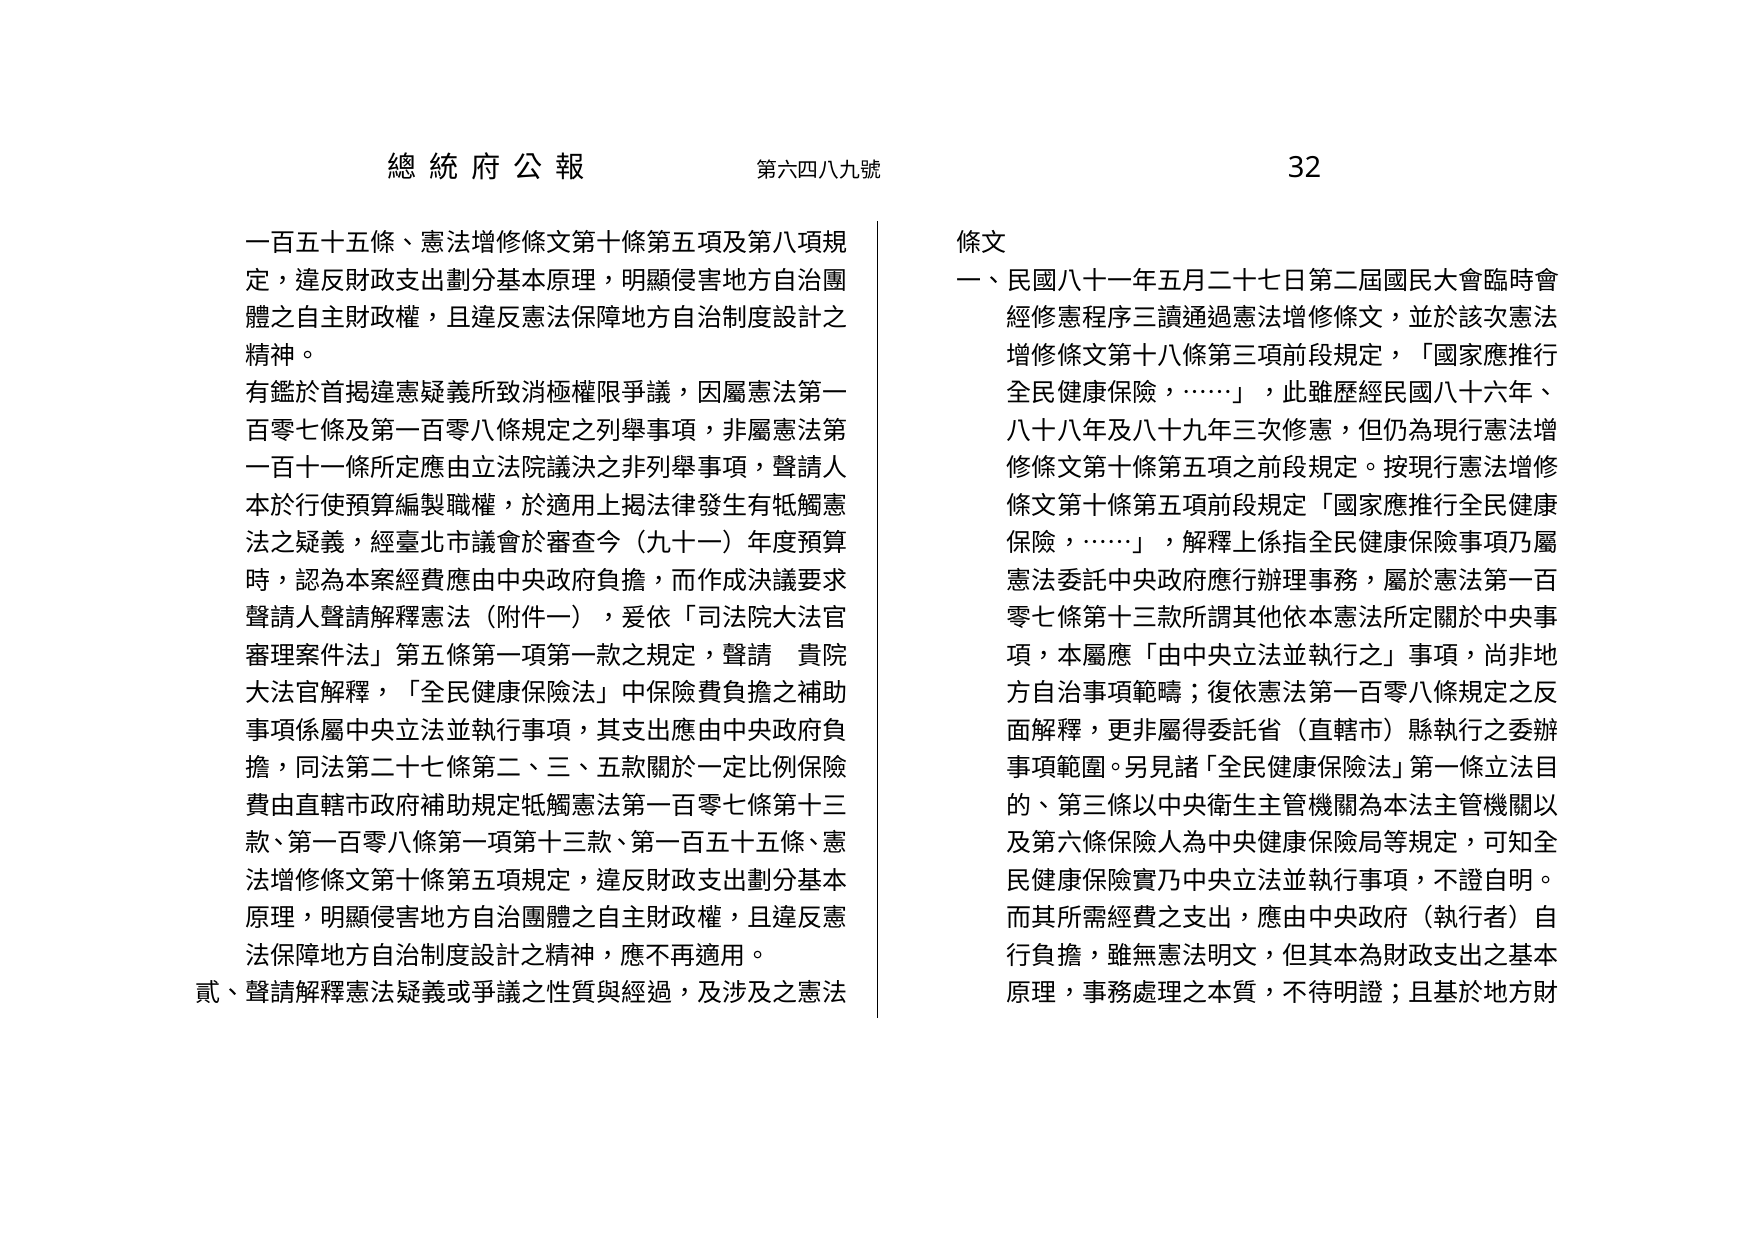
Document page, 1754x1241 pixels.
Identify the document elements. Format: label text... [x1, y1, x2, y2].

text 條文 [907, 222, 1559, 259]
text 貳、聲請解釋憲法疑義或爭議之性質與經過，及涉及之憲法 [195, 972, 847, 1009]
text 有鑑於首揭違憲疑義所致消極權限爭議，因屬憲法第一百零七條及第一百零八條規定之列舉事項，非屬憲法第一百十一條所定應由立法院議決之非列舉事項，聲請人本於行使預算編製職權，於適用上揭法律發生有牴觸憲法之疑義，經臺北市議會於審查今（九十一）年度預算時，認為本案經費應由中央政府負擔，而作成決議要求聲請人聲請解釋憲法（附件一），爰依「司法院大法官審理案件法」第五條第一項第一款之規定，聲請 貴院大法官解釋，「全民健康保險法」中保險費負擔之補助事項係屬中央立法並執行事項，其支出應由中央政府負擔，同法第二十七條第二、三、五款關於一定比例保險費由直轄市政府補助規定牴觸憲法第一百零七條第十三款、第一百零八條第一項第十三款、第一百五十五條、憲法增修條文第十條第五項規定，違反財政支出劃分基本原理，明顯侵害地方自治團體之自主財政權，且違反憲法保障地方自治制度設計之精神，應不再適用。 [245, 372, 847, 972]
text 一、民國八十一年五月二十七日第二屆國民大會臨時會經修憲程序三讀通過憲法增修條文，並於該次憲法增修條文第十八條第三項前段規定，「國家應推行全民健康保險，……」，此雖歷經民國八十六年、八十八年及八十九年三次修憲，但仍為現行憲法增修條文第十條第五項之前段規定。按現行憲法增修條文第十條第五項前段規定「國家應推行全民健康保險，……」，解釋上係指全民健康保險事項乃屬憲法委託中央政府應行辦理事務，屬於憲法第一百零七條第十三款所謂其他依本憲法所定關於中央事項，本屬應「由中央立法並執行之」事項，尚非地方自治事項範疇；復依憲法第一百零八條規定之反面解釋，更非屬得委託省（直轄市）縣執行之委辦事項範圍。另見諸「全民健康保險法」第一條立法目的、第三條以中央衛生主管機關為本法主管機關以及第六條保險人為中央健康保險局等規定，可知全民健康保險實乃中央立法並執行事項，不證自明。而其所需經費之支出，應由中央政府（執行者）自行負擔，雖無憲法明文，但其本為財政支出之基本原理，事務處理之本質，不待明證；且基於地方財 [957, 259, 1559, 1009]
text 一百五十五條、憲法增修條文第十條第五項及第八項規定，違反財政支出劃分基本原理，明顯侵害地方自治團體之自主財政權，且違反憲法保障地方自治制度設計之精神。 [245, 222, 847, 372]
